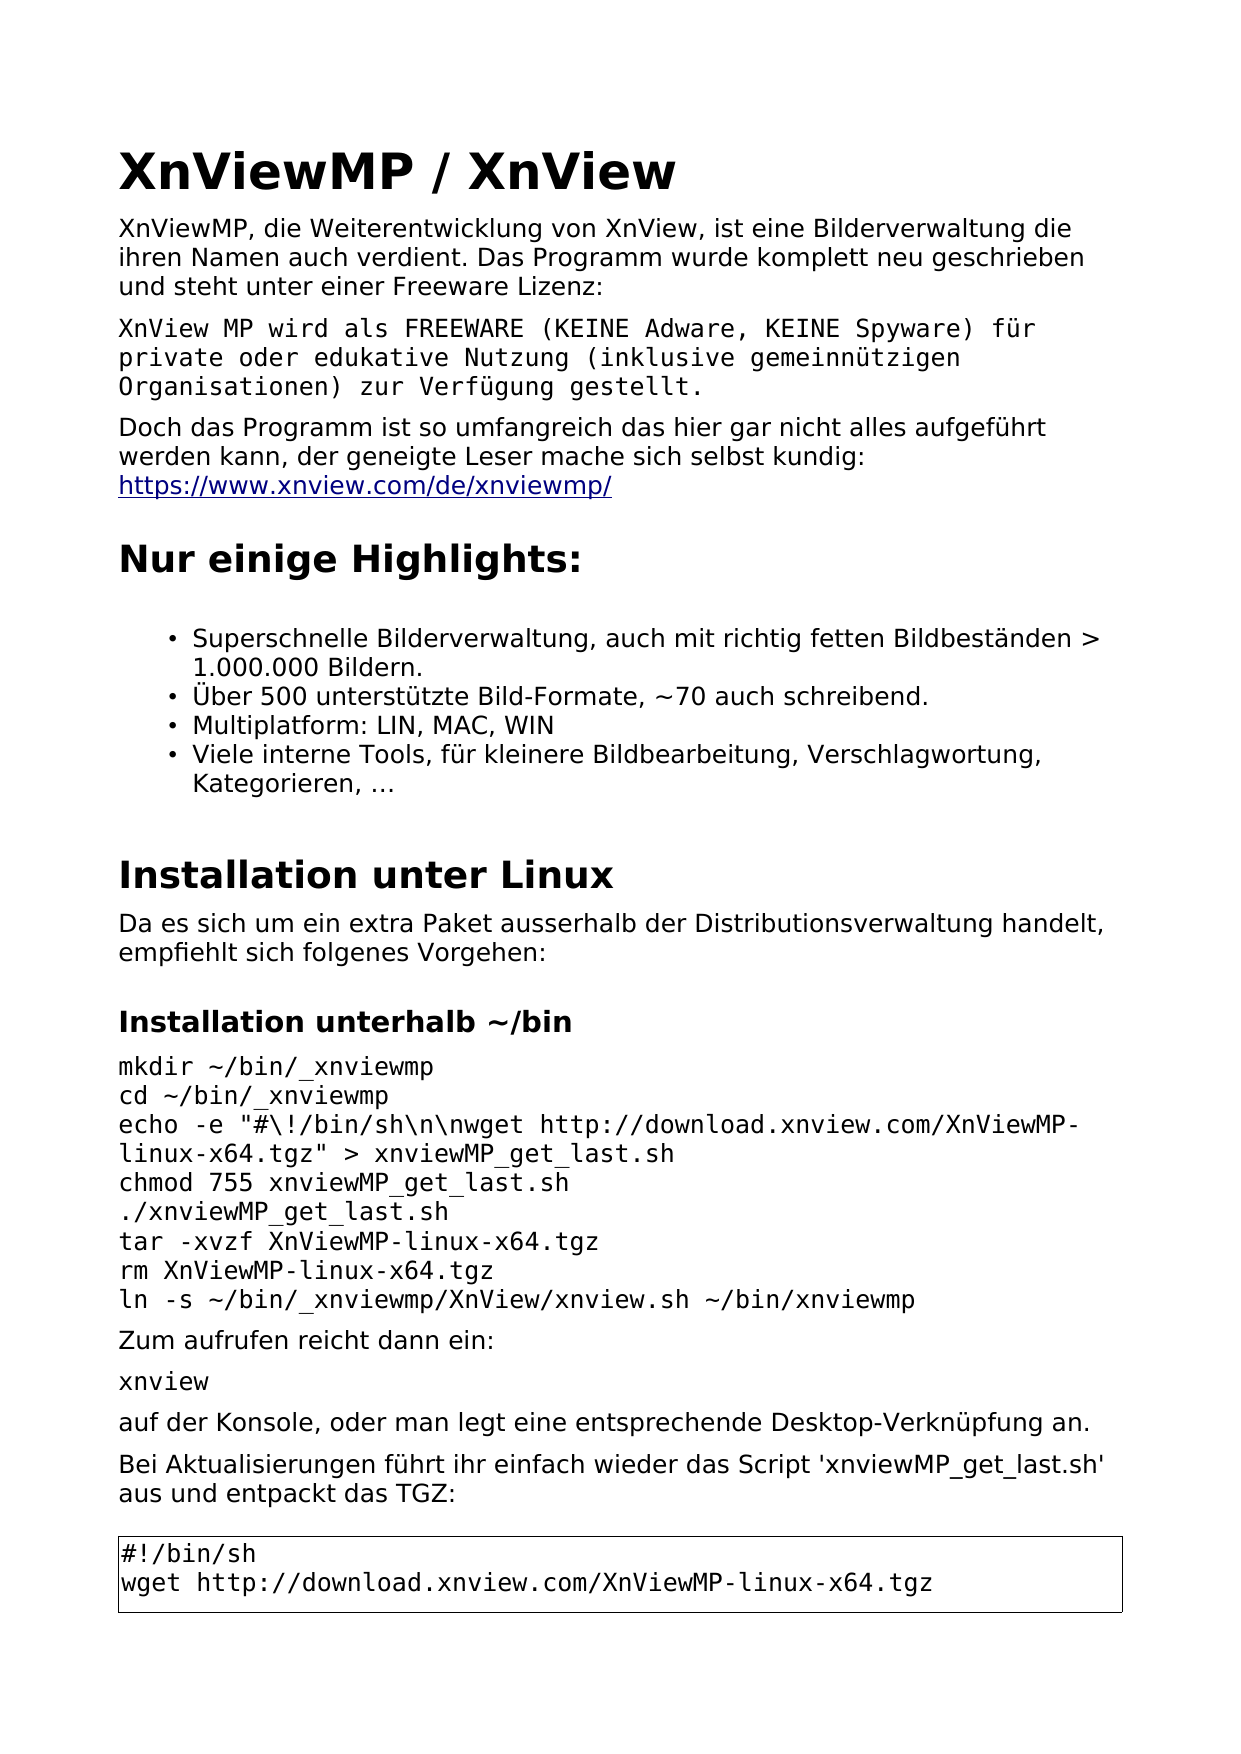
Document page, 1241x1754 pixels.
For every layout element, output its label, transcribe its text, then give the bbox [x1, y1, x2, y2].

text Zum aufrufen reicht dann ein: [118, 1326, 1122, 1355]
subtitle Nur einige Highlights: [118, 538, 1122, 582]
text Doch das Programm ist so umfangreich das hier gar nicht alles aufgeführt werden kann, der geneigte Leser mache sich selbst kundig: https://www.xnview.com/de/xnviewmp/ [118, 413, 1122, 501]
text auf der Konsole, oder man legt eine entsprechende Desktop-Verknüpfung an. [118, 1408, 1122, 1438]
subtitle Installation unter Linux [118, 853, 1122, 897]
text xnview [118, 1368, 1122, 1397]
list Superschnelle Bilderverwaltung, auch mit richtig fetten Bildbeständen > 1.000.000 Bildern. [177, 624, 1122, 682]
subtitle Installation unterhalb ~/bin [118, 1005, 1122, 1039]
text mkdir ~/bin/_xnviewmp cd ~/bin/_xnviewmp echo -e "#\!/bin/sh\n\nwget http://download.xnview.com/XnViewMP-linux-x64.tgz" > xnviewMP_get_last.sh chmod 755 xnviewMP_get_last.sh ./xnviewMP_get_last.sh tar -xvzf XnViewMP-linux-x64.tgz rm XnViewMP-linux-x64.tgz ln -s ~/bin/_xnviewmp/XnView/xnview.sh ~/bin/xnviewmp [118, 1052, 1122, 1314]
text XnView MP wird als FREEWARE (KEINE Adware, KEINE Spyware) für private oder edukative Nutzung (inklusive gemeinnützigen Organisationen) zur Verfügung gestellt. [118, 314, 1122, 401]
text Bei Aktualisierungen führt ihr einfach wieder das Script 'xnviewMP_get_last.sh' aus und entpackt das TGZ: [118, 1450, 1122, 1508]
subtitle XnViewMP / XnView [118, 143, 1122, 201]
table_header #!/bin/sh wget http://download.xnview.com/XnViewMP-linux-x64.tgz [119, 1537, 1122, 1612]
list Viele interne Tools, für kleinere Bildbearbeitung, Verschlagwortung, Kategorieren, … [177, 740, 1122, 799]
text Da es sich um ein extra Paket ausserhalb der Distributionsverwaltung handelt, empfiehlt sich folgenes Vorgehen: [118, 909, 1122, 968]
text XnViewMP, die Weiterentwicklung von XnView, ist eine Bilderverwaltung die ihren Namen auch verdient. Das Programm wurde komplett neu geschrieben und steht unter einer Freeware Lizenz: [118, 214, 1122, 301]
list Multiplatform: LIN, MAC, WIN [177, 711, 1122, 740]
list Über 500 unterstützte Bild-Formate, ~70 auch schreibend. [177, 682, 1122, 711]
